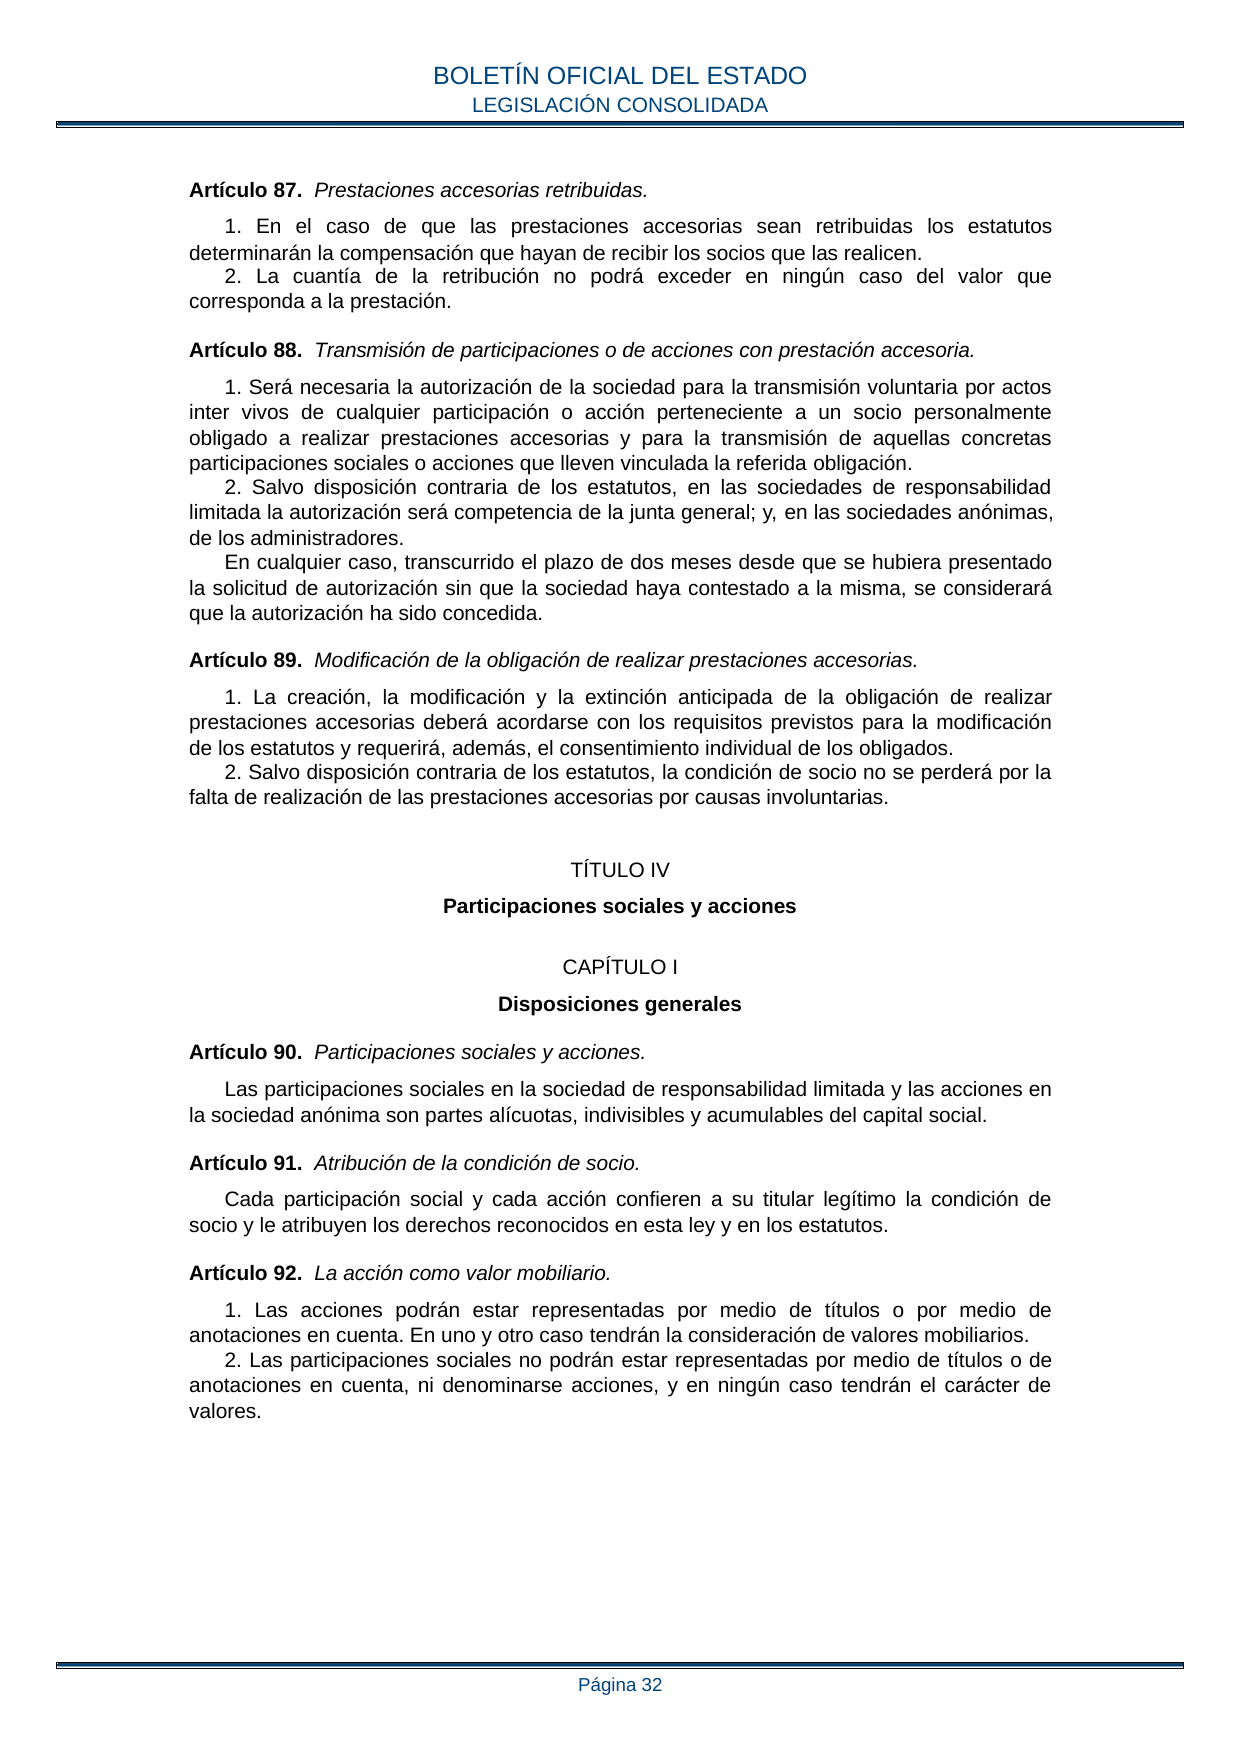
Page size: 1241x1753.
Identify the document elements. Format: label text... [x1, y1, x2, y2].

text de los administradores. [189, 525, 1076, 550]
text la sociedad anónima son partes alícuotas, indivisibles y acumulables del capital social. [189, 1102, 1076, 1127]
text Participaciones sociales y acciones [443, 890, 822, 920]
text 1 [224, 681, 236, 706]
text En cualquier caso, transcurrido el plazo de dos meses desde que se hubiera presentado [224, 546, 1076, 575]
text . La creación, la modificación y la extinción anticipada de la obligación de realizar [236, 681, 1076, 706]
text 1 [224, 210, 261, 240]
text Artículo 87. Prestaciones accesorias retribuidas. [189, 173, 1076, 203]
text determinarán la compensación que hayan de recibir los socios que las realicen. [189, 240, 1076, 265]
text Artículo 91. Atribución de la condición de socio. [189, 1146, 666, 1176]
text . En el caso de que las prestaciones accesorias sean retribuidas los estatutos [261, 210, 1076, 240]
text Las participaciones sociales en la sociedad de responsabilidad limitada y las acciones en [224, 1073, 1076, 1102]
text obligado a realizar prestaciones accesorias y para la transmisión de aquellas concretas [189, 425, 1076, 450]
text 1 [224, 371, 236, 396]
text participaciones sociales o acciones que lleven vinculada la referida obligación. [189, 450, 1076, 475]
text anotaciones en cuenta. En uno y otro caso tendrán la consideración de valores mobiliarios. [189, 1318, 1055, 1348]
text . Las acciones podrán estar representadas por medio de títulos o por medio de [236, 1293, 1076, 1323]
text . La cuantía de la retribución no podrá exceder en ningún caso del valor que [236, 260, 1076, 290]
text LEGISLACIÓN CONSOLIDADA [472, 89, 793, 118]
text . Salvo disposición contraria de los estatutos, la condición de socio no se perderá por la [236, 756, 1076, 786]
text BOLETÍN OFICIAL DEL ESTADO [433, 56, 832, 92]
text limitada la autorización será competencia de la junta general; y, en las sociedades anónimas, [189, 496, 1076, 525]
text falta de realización de las prestaciones accesorias por causas involuntarias. [189, 781, 914, 811]
text 2. Las participaciones sociales no podrán estar representadas por medio de títulos o de [224, 1343, 1076, 1368]
text corresponda a la prestación. [189, 285, 477, 315]
picture [57, 122, 1183, 127]
text 2 [224, 756, 236, 781]
text . Salvo disposición contraria de los estatutos, en las sociedades de responsabilidad [236, 471, 1076, 496]
text CAPÍTULO I [562, 951, 703, 980]
text Cada participación social y cada acción confieren a su titular legítimo la condición de [224, 1183, 1076, 1213]
text TÍTULO IV [570, 853, 695, 883]
text inter vivos de cualquier participación o acción perteneciente a un socio personalmente [189, 396, 1076, 425]
picture [57, 1663, 1183, 1668]
text que la autorización ha sido concedida. [189, 600, 1076, 625]
text valores. [189, 1398, 1076, 1423]
text socio y le atribuyen los derechos reconocidos en esta ley y en los estatutos. [189, 1213, 1076, 1238]
text prestaciones accesorias deberá acordarse con los requisitos previstos para la modificación [189, 706, 1076, 736]
text Artículo 89. Modificación de la obligación de realizar prestaciones accesorias. [189, 644, 943, 674]
text 1 [224, 1293, 236, 1318]
text Página 32 [578, 1670, 687, 1697]
text de los estatutos y requerirá, además, el consentimiento individual de los obligados. [189, 736, 1076, 761]
text Artículo 88. Transmisión de participaciones o de acciones con prestación accesoria. [189, 334, 1001, 363]
text Disposiciones generales [498, 987, 767, 1017]
text la solicitud de autorización sin que la sociedad haya contestado a la misma, se considerará [189, 575, 1076, 600]
text anotaciones en cuenta, ni denominarse acciones, y en ningún caso tendrán el carácter de [189, 1368, 1076, 1398]
text . Será necesaria la autorización de la sociedad para la transmisión voluntaria por actos [236, 371, 1076, 396]
text Artículo 92. La acción como valor mobiliario. [189, 1257, 637, 1287]
text 2 [224, 471, 236, 496]
text Artículo 90. Participaciones sociales y acciones. [189, 1036, 671, 1066]
text 2 [224, 260, 236, 285]
